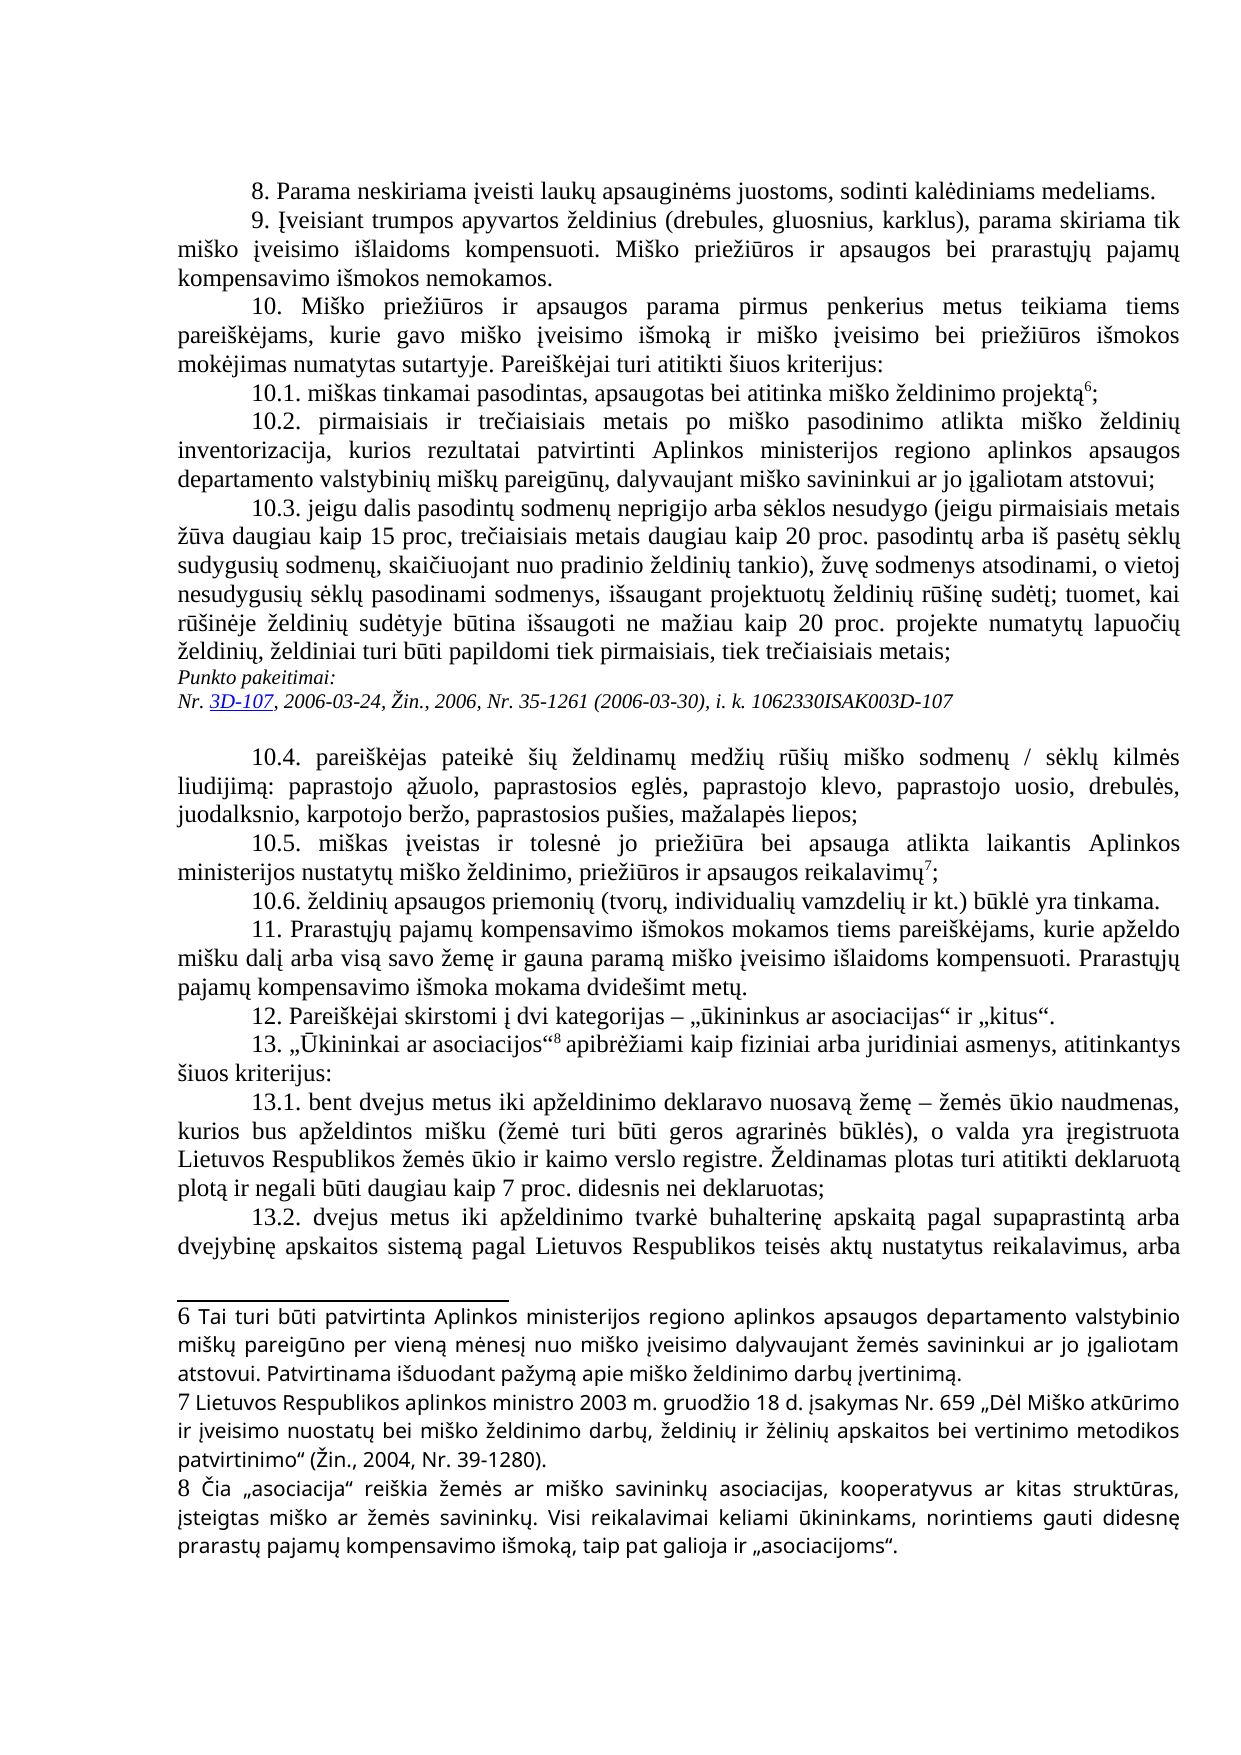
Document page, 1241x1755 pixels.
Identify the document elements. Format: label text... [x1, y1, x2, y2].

text 11. Prarastųjų pajamų kompensavimo išmokos mokamos tiems pareiškėjams, kurie apželdo mišku dalį arba visą savo žemę ir gauna paramą miško įveisimo išlaidoms kompensuoti. Prarastųjų pajamų kompensavimo išmoka mokama dvidešimt metų. [177, 914, 1181, 1001]
text Punkto pakeitimai: [177, 665, 1181, 689]
text 12. Pareiškėjai skirstomi į dvi kategorijas – „ūkininkus ar asociacijas“ ir „kitus“. [177, 1001, 1181, 1029]
text Tai turi būti patvirtinta Aplinkos ministerijos regiono aplinkos apsaugos departamento valstybinio miškų pareigūno per vieną mėnesį nuo miško įveisimo dalyvaujant žemės savininkui ar jo įgaliotam atstovui. Patvirtinama išduodant pažymą apie miško želdinimo darbų įvertinimą. [177, 1301, 1181, 1387]
text 10.1. miškas tinkamai pasodintas, apsaugotas bei atitinka miško želdinimo projektą; [177, 378, 1181, 406]
text 10.4. pareiškėjas pateikė šių želdinamų medžių rūšių miško sodmenų / sėklų kilmės liudijimą: paprastojo ąžuolo, paprastosios eglės, paprastojo klevo, paprastojo uosio, drebulės, juodalksnio, karpotojo beržo, paprastosios pušies, mažalapės liepos; [177, 742, 1181, 828]
text 13.2. dvejus metus iki apželdinimo tvarkė buhalterinę apskaitą pagal supaprastintą arba dvejybinę apskaitos sistemą pagal Lietuvos Respublikos teisės aktų nustatytus reikalavimus, arba [177, 1202, 1181, 1259]
text 10. Miško priežiūros ir apsaugos parama pirmus penkerius metus teikiama tiems pareiškėjams, kurie gavo miško įveisimo išmoką ir miško įveisimo bei priežiūros išmokos mokėjimas numatytas sutartyje. Pareiškėjai turi atitikti šiuos kriterijus: [177, 291, 1181, 378]
text 13.1. bent dvejus metus iki apželdinimo deklaravo nuosavą žemę – žemės ūkio naudmenas, kurios bus apželdintos mišku (žemė turi būti geros agrarinės būklės), o valda yra įregistruota Lietuvos Respublikos žemės ūkio ir kaimo verslo registre. Želdinamas plotas turi atitikti deklaruotą plotą ir negali būti daugiau kaip 7 proc. didesnis nei deklaruotas; [177, 1087, 1181, 1202]
text 10.6. želdinių apsaugos priemonių (tvorų, individualių vamzdelių ir kt.) būklė yra tinkama. [177, 886, 1181, 914]
text 9. Įveisiant trumpos apyvartos želdinius (drebules, gluosnius, karklus), parama skiriama tik miško įveisimo išlaidoms kompensuoti. Miško priežiūros ir apsaugos bei prarastųjų pajamų kompensavimo išmokos nemokamos. [177, 205, 1181, 291]
text Čia „asociacija“ reiškia žemės ar miško savininkų asociacijas, kooperatyvus ar kitas struktūras, įsteigtas miško ar žemės savininkų. Visi reikalavimai keliami ūkininkams, norintiems gauti didesnę prarastų pajamų kompensavimo išmoką, taip pat galioja ir „asociacijoms“. [177, 1473, 1181, 1560]
text 10.3. jeigu dalis pasodintų sodmenų neprigijo arba sėklos nesudygo (jeigu pirmaisiais metais žūva daugiau kaip 15 proc, trečiaisiais metais daugiau kaip 20 proc. pasodintų arba iš pasėtų sėklų sudygusių sodmenų, skaičiuojant nuo pradinio želdinių tankio), žuvę sodmenys atsodinami, o vietoj nesudygusių sėklų pasodinami sodmenys, išsaugant projektuotų želdinių rūšinę sudėtį; tuomet, kai rūšinėje želdinių sudėtyje būtina išsaugoti ne mažiau kaip 20 proc. projekte numatytų lapuočių želdinių, želdiniai turi būti papildomi tiek pirmaisiais, tiek trečiaisiais metais; [177, 493, 1181, 665]
text 10.2. pirmaisiais ir trečiaisiais metais po miško pasodinimo atlikta miško želdinių inventorizacija, kurios rezultatai patvirtinti Aplinkos ministerijos regiono aplinkos apsaugos departamento valstybinių miškų pareigūnų, dalyvaujant miško savininkui ar jo įgaliotam atstovui; [177, 406, 1181, 493]
text 10.5. miškas įveistas ir tolesnė jo priežiūra bei apsauga atlikta laikantis Aplinkos ministerijos nustatytų miško želdinimo, priežiūros ir apsaugos reikalavimų; [177, 828, 1181, 886]
text 13. „Ūkininkai ar asociacijos“ apibrėžiami kaip fiziniai arba juridiniai asmenys, atitinkantys šiuos kriterijus: [177, 1029, 1181, 1087]
text 8. Parama neskiriama įveisti laukų apsauginėms juostoms, sodinti kalėdiniams medeliams. [177, 176, 1181, 205]
text Lietuvos Respublikos aplinkos ministro 2003 m. gruodžio 18 d. įsakymas Nr. 659 „Dėl Miško atkūrimo ir įveisimo nuostatų bei miško želdinimo darbų, želdinių ir žėlinių apskaitos bei vertinimo metodikos patvirtinimo“ (Žin., 2004, Nr. 39-1280). [177, 1387, 1181, 1473]
text Nr. 3D-107, 2006-03-24, Žin., 2006, Nr. 35-1261 (2006-03-30), i. k. 1062330ISAK003D-107 [177, 689, 1181, 713]
